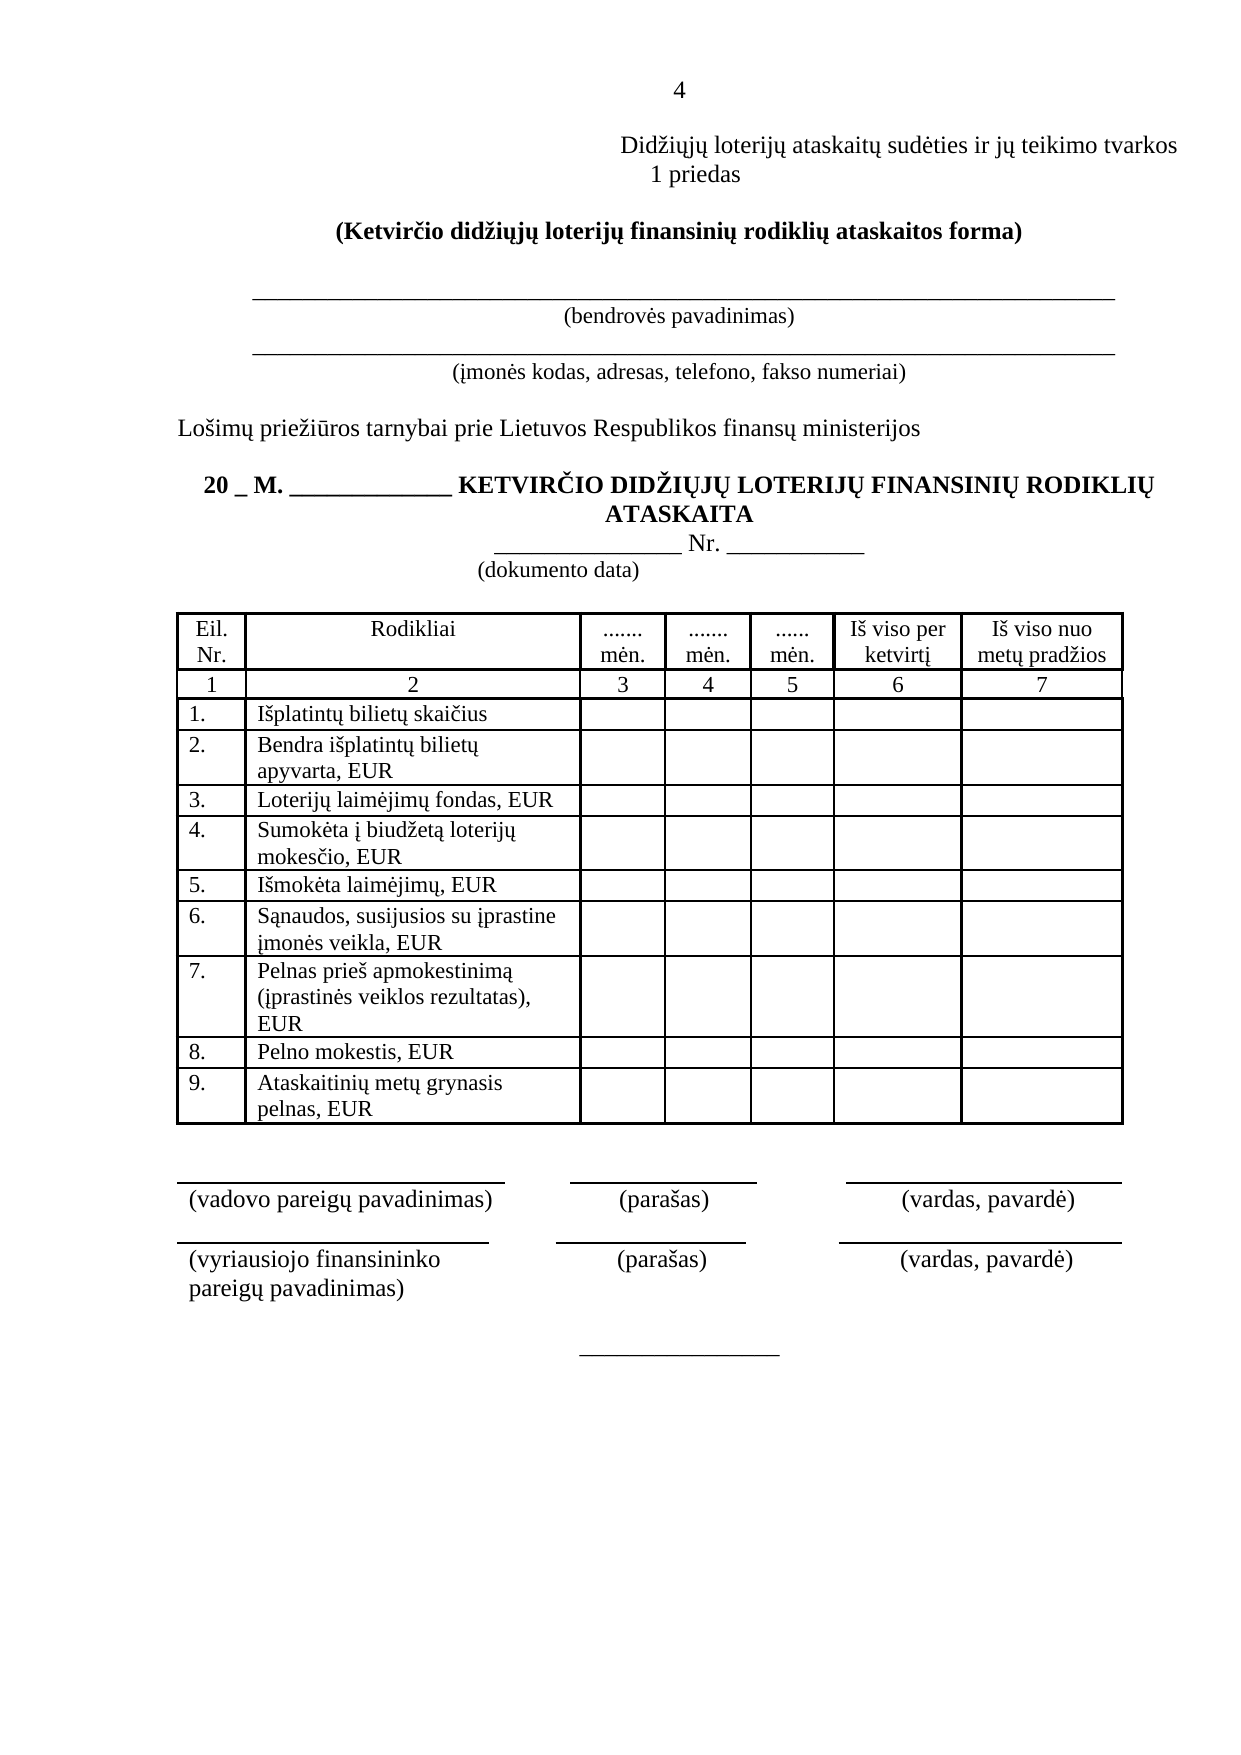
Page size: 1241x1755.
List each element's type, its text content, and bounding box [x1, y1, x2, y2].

table_cell 7. [179, 957, 244, 1036]
table_cell [666, 731, 750, 784]
table_cell [582, 902, 664, 955]
table_cell [963, 957, 1121, 1036]
table_header Iš viso nuo metų pradžios [963, 615, 1121, 667]
table_cell 6 [835, 671, 960, 697]
table_cell [963, 871, 1121, 900]
table_cell Ataskaitinių metų grynasis pelnas, EUR [247, 1069, 579, 1122]
table_cell 2 [247, 671, 579, 697]
table_cell Loterijų laimėjimų fondas, EUR [247, 786, 579, 814]
table_cell [666, 786, 750, 814]
table_cell [582, 817, 664, 869]
table_cell [752, 1069, 833, 1122]
table_cell [666, 1069, 750, 1122]
table_cell 3. [179, 786, 244, 814]
table_cell [752, 1038, 833, 1067]
table_cell [582, 1069, 664, 1122]
table_cell [835, 786, 960, 814]
table_cell [752, 957, 833, 1036]
table_cell [582, 1038, 664, 1067]
table_header ....... mėn. [667, 615, 749, 667]
table_cell 1 [178, 671, 245, 697]
table_cell [666, 700, 750, 729]
table_cell [963, 902, 1121, 955]
table_header Rodikliai [247, 615, 579, 667]
table_cell [752, 786, 833, 814]
text 20 _ M. _____________ KETVIRČIO DIDŽIŲJŲ LOTERIJŲ FINANSINIŲ RODIKLIŲ ATASKAITA [177, 470, 1181, 528]
table_cell [582, 957, 664, 1036]
table_cell [835, 1038, 960, 1067]
table_cell [963, 1069, 1121, 1122]
table_header (vyriausiojo finansininko pareigų pavadinimas) [177, 1244, 488, 1301]
table_cell 5 [752, 671, 833, 697]
table_cell [582, 731, 664, 784]
table_cell 2. [179, 731, 244, 784]
table_cell [666, 871, 750, 900]
table_cell Pelno mokestis, EUR [247, 1038, 579, 1067]
table_cell [835, 957, 960, 1036]
table_cell [963, 1038, 1121, 1067]
table_cell [835, 902, 960, 955]
text (bendrovės pavadinimas) [177, 303, 1181, 329]
table_cell [835, 700, 960, 729]
table_cell [835, 817, 960, 869]
table_cell 8. [179, 1038, 244, 1067]
text ________________ [177, 1330, 1181, 1359]
table_cell [835, 731, 960, 784]
table_header [757, 1182, 846, 1213]
table_cell [963, 731, 1121, 784]
table_cell Išmokėta laimėjimų, EUR [247, 871, 579, 900]
table_cell 3 [581, 671, 664, 697]
table_cell 7 [963, 671, 1121, 697]
table_header (vardas, pavardė) [846, 1184, 1122, 1213]
table_cell Pelnas prieš apmokestinimą (įprastinės veiklos rezultatas), EUR [247, 957, 579, 1036]
table_cell [666, 902, 750, 955]
table_cell 4 [666, 671, 750, 697]
table_header (parašas) [556, 1244, 746, 1301]
table_cell [666, 1038, 750, 1067]
table_header (parašas) [570, 1184, 757, 1213]
table_header [489, 1242, 556, 1301]
table_cell [666, 957, 750, 1036]
text _____________________________________________________________________ [177, 274, 1181, 303]
table_cell Bendra išplatintų bilietų apyvarta, EUR [247, 731, 579, 784]
table_header Eil. Nr. [179, 615, 244, 667]
text Lošimų priežiūros tarnybai prie Lietuvos Respublikos finansų ministerijos [177, 413, 1181, 442]
table_cell [752, 871, 833, 900]
text (dokumento data) [177, 557, 1181, 583]
table_cell Išplatintų bilietų skaičius [247, 700, 579, 729]
text (Ketvirčio didžiųjų loterijų finansinių rodiklių ataskaitos forma) [177, 216, 1181, 245]
table_cell [752, 731, 833, 784]
table_header (vardas, pavardė) [839, 1244, 1122, 1301]
table_cell [582, 871, 664, 900]
table_cell [963, 786, 1121, 814]
table_cell [752, 902, 833, 955]
table_cell [835, 871, 960, 900]
text _______________ Nr. ___________ [177, 528, 1181, 557]
table_cell 4. [179, 817, 244, 869]
table_cell 1. [179, 700, 244, 729]
table_cell [752, 700, 833, 729]
table_cell Sąnaudos, susijusios su įprastine įmonės veikla, EUR [247, 902, 579, 955]
table_header [746, 1242, 838, 1301]
table_cell [963, 817, 1121, 869]
table_cell 9. [179, 1069, 244, 1122]
text _____________________________________________________________________ [177, 329, 1181, 358]
table_cell 5. [179, 871, 244, 900]
table_header ...... mėn. [752, 615, 832, 667]
table_cell [582, 700, 664, 729]
table_header (vadovo pareigų pavadinimas) [177, 1184, 505, 1213]
text Didžiųjų loterijų ataskaitų sudėties ir jų teikimo tvarkos [620, 130, 1181, 159]
table_cell [963, 700, 1121, 729]
table_cell [752, 817, 833, 869]
text 1 priedas [620, 159, 1181, 188]
table_cell [666, 817, 750, 869]
table_header Iš viso per ketvirtį [836, 615, 960, 667]
table_cell [835, 1069, 960, 1122]
table_cell 6. [179, 902, 244, 955]
table_cell [582, 786, 664, 814]
table_header [505, 1182, 570, 1213]
text (įmonės kodas, adresas, telefono, fakso numeriai) [177, 358, 1181, 384]
table_header ....... mėn. [582, 615, 664, 667]
table_cell Sumokėta į biudžetą loterijų mokesčio, EUR [247, 817, 579, 869]
